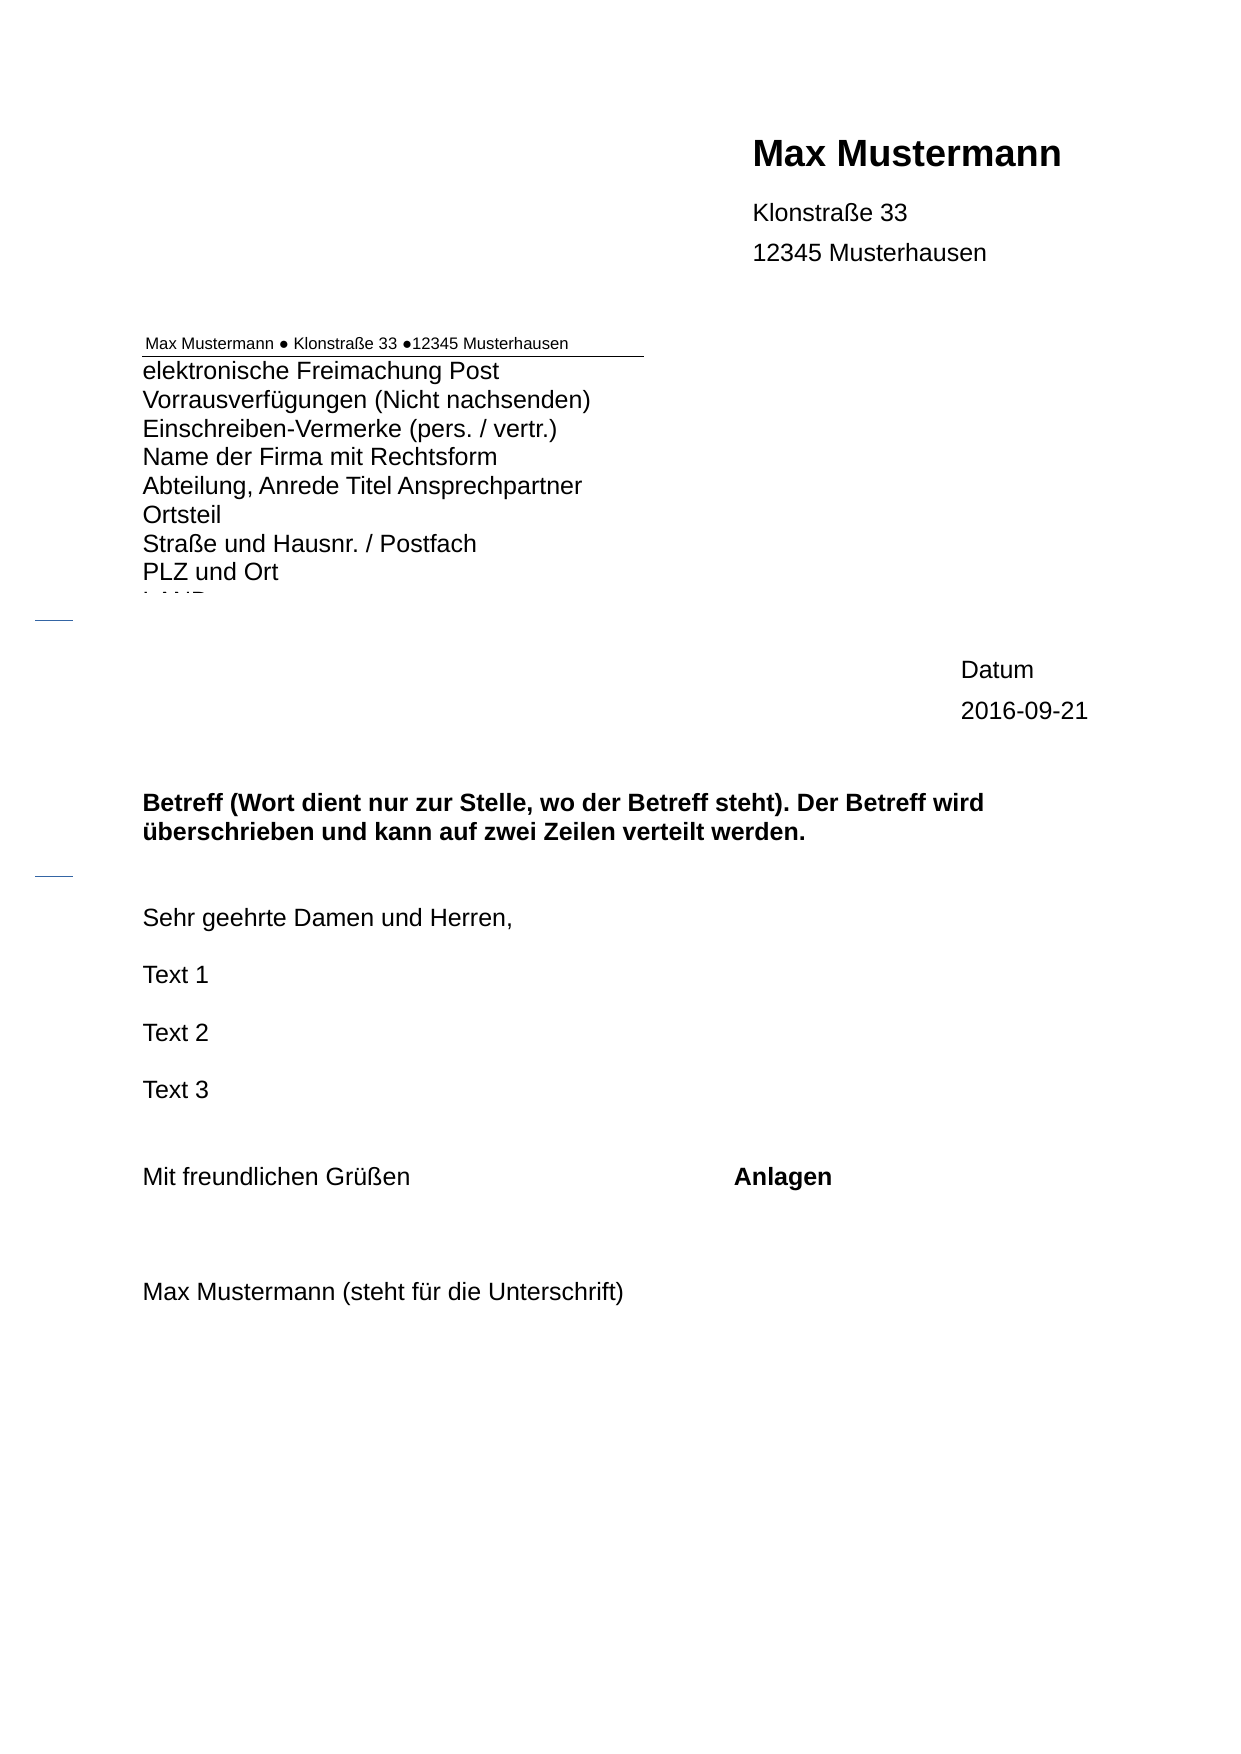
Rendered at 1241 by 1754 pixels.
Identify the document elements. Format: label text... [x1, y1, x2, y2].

table_header [742, 650, 955, 690]
text Text 1 [142, 960, 1122, 989]
table_cell elektronische Freimachung Post Vorrausverfügungen (Nicht nachsenden) Einschreiben-Vermerke (pers. / vertr.) Name der Firma mit Rechtsform Abteilung, Anrede Titel Ansprechpartner Ortsteil Straße und Hausnr. / Postfach PLZ und Ort LAND [142, 357, 644, 592]
text Sehr geehrte Damen und Herren, [142, 903, 1122, 931]
table_cell [142, 690, 442, 730]
table_header [442, 650, 742, 690]
text Max Mustermann (steht für die Unterschrift) [142, 1276, 1122, 1305]
text Mit freundlichen Grüßen Anlagen [142, 1161, 1122, 1190]
table_header [142, 650, 442, 690]
table_cell [742, 690, 955, 730]
table_header Datum [955, 650, 1117, 690]
text Text 3 [142, 1075, 1122, 1104]
table_cell [442, 690, 742, 730]
text Betreff (Wort dient nur zur Stelle, wo der Betreff steht). Der Betreff wird überschrieben und kann auf zwei Zeilen verteilt werden. [142, 788, 1122, 845]
table_cell 2016-09-21 [955, 690, 1117, 730]
text Text 2 [142, 1018, 1122, 1046]
table_header Max Mustermann ● Klonstraße 33 ●12345 Musterhausen [142, 331, 644, 356]
